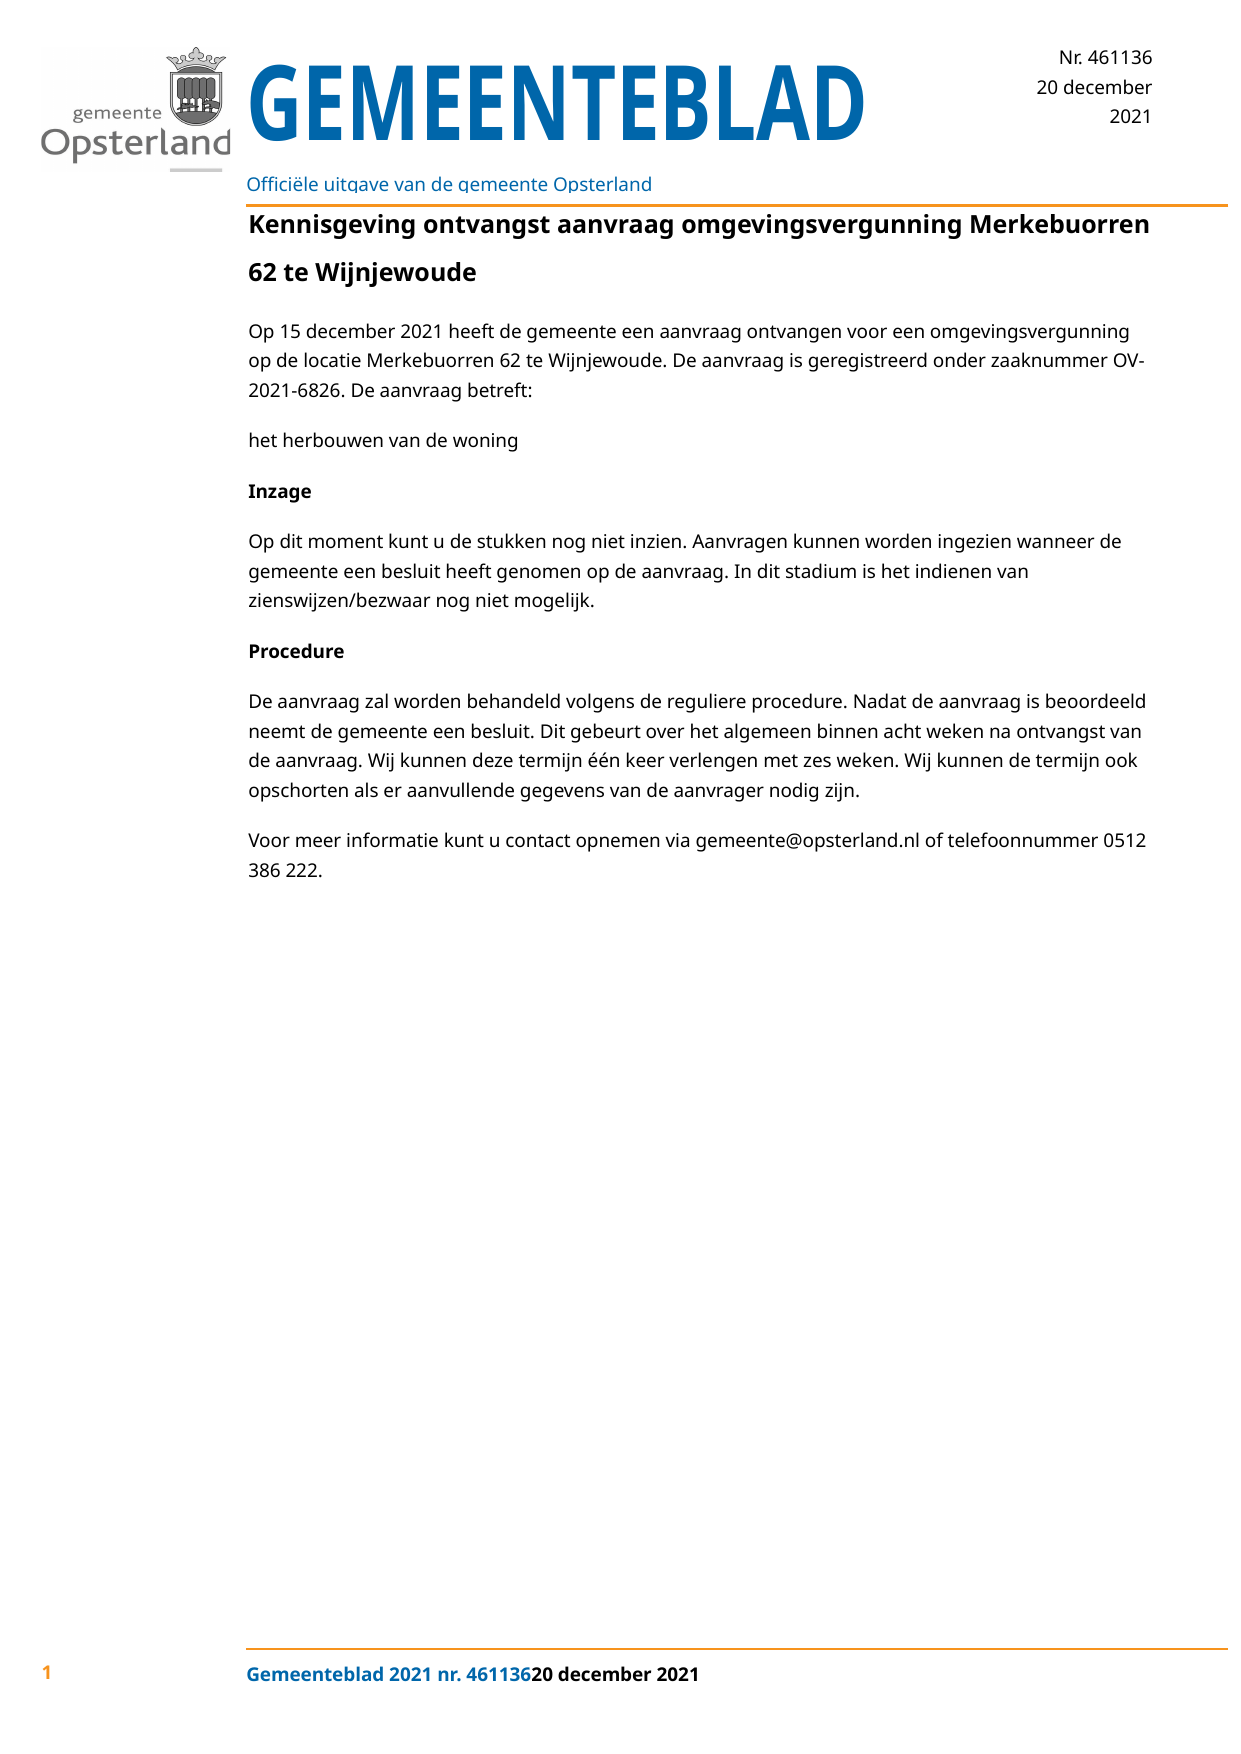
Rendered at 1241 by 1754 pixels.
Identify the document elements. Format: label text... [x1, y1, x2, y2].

text Kennisgeving ontvangst aanvraag omgevingsvergunning Merkebuorren 62 te Wijnjewoude [248, 207, 1152, 288]
text Inzage [248, 478, 1152, 504]
picture [41, 47, 231, 172]
text Voor meer informatie kunt u contact opnemen via gemeente@opsterland.nl of telefoonnummer 0512 386 222. [248, 827, 1152, 883]
text De aanvraag zal worden behandeld volgens de reguliere procedure. Nadat de aanvraag is beoordeeld neemt de gemeente een besluit. Dit gebeurt over het algemeen binnen acht weken na ontvangst van de aanvraag. Wij kunnen deze termijn één keer verlengen met zes weken. Wij kunnen de termijn ook opschorten als er aanvullende gegevens van de aanvrager nodig zijn. [248, 688, 1152, 803]
text Op 15 december 2021 heeft de gemeente een aanvraag ontvangen voor een omgevingsvergunning op de locatie Merkebuorren 62 te Wijnjewoude. De aanvraag is geregistreerd onder zaaknummer OV-2021-6826. De aanvraag betreft: [248, 318, 1152, 403]
text Op dit moment kunt u de stukken nog niet inzien. Aanvragen kunnen worden ingezien wanneer de gemeente een besluit heeft genomen op de aanvraag. In dit stadium is het indienen van zienswijzen/bezwaar nog niet mogelijk. [248, 528, 1152, 613]
text Procedure [248, 638, 1152, 664]
text het herbouwen van de woning [248, 427, 1152, 453]
